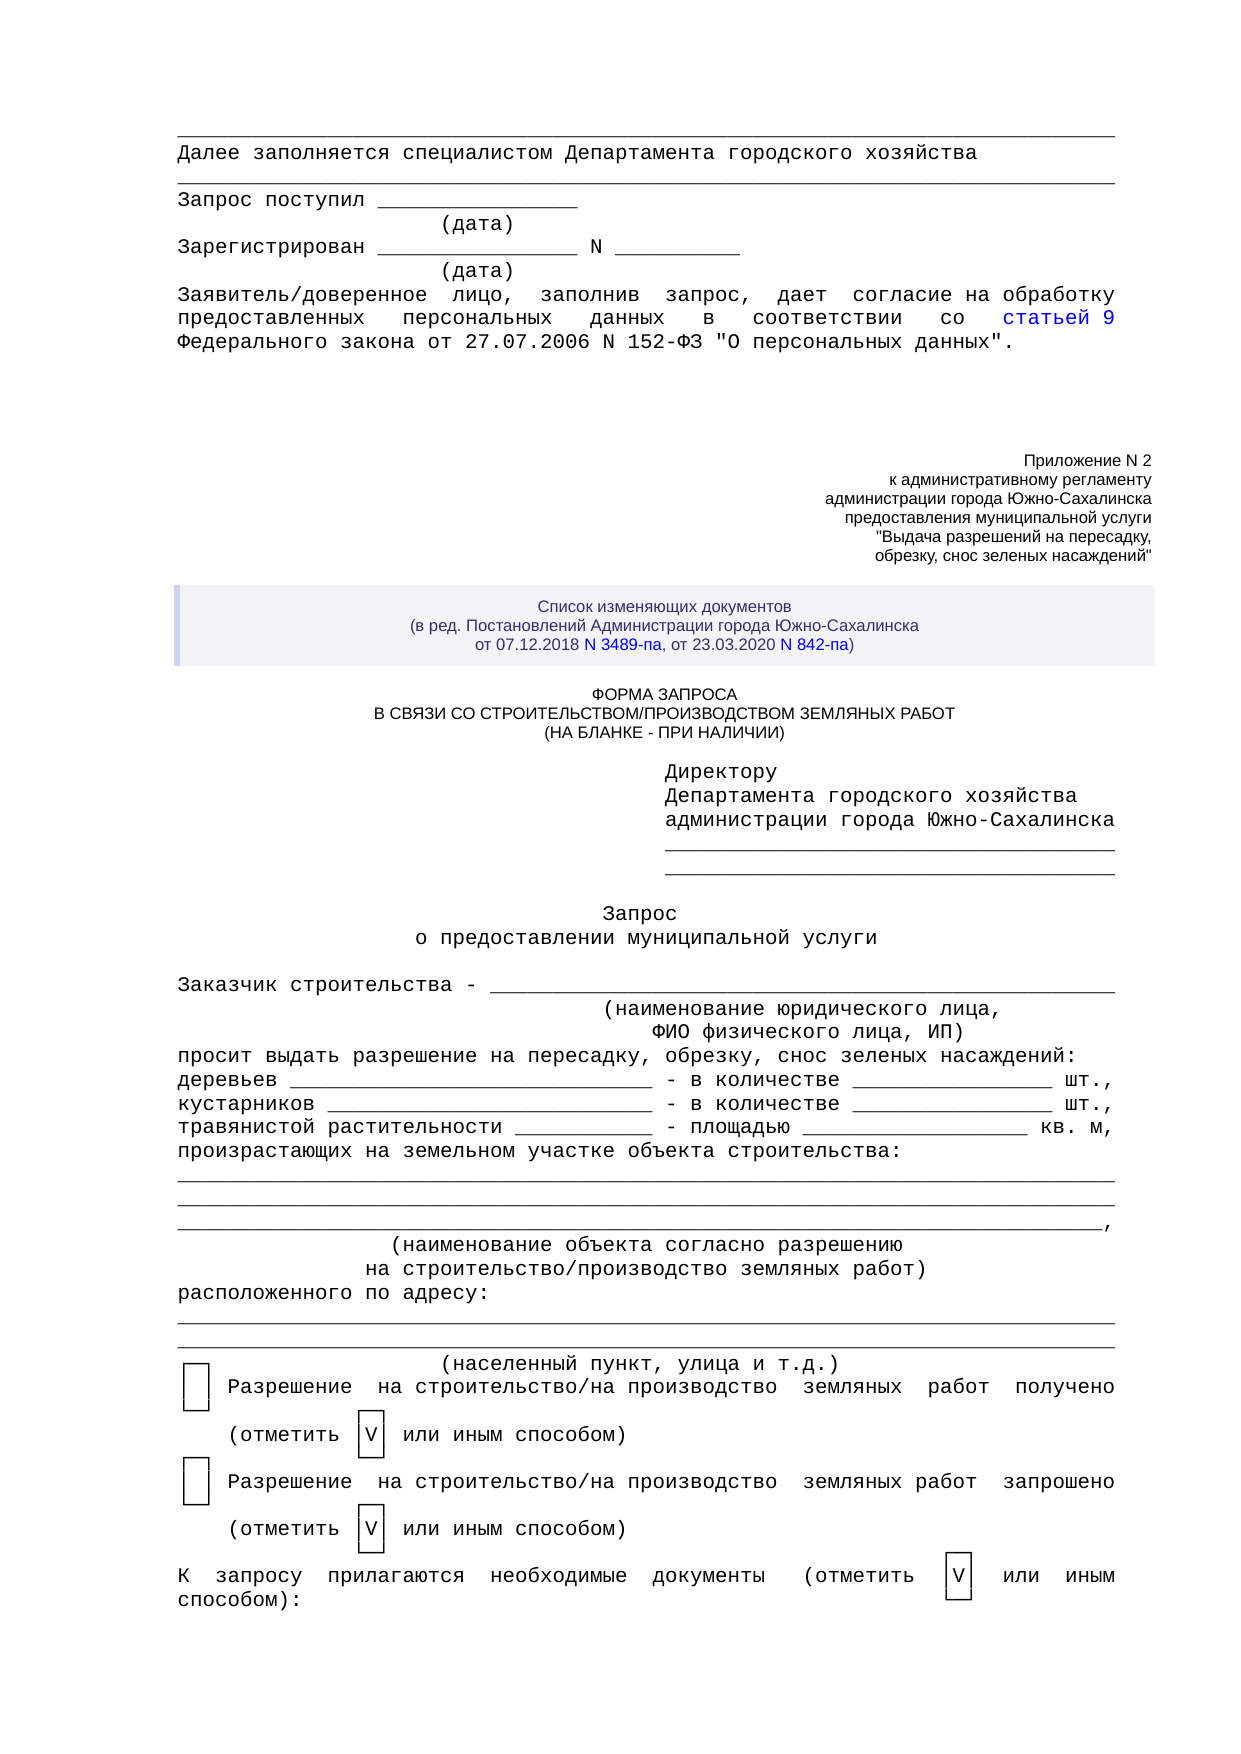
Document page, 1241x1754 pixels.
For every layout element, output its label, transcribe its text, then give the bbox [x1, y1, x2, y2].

text (дата) [177, 260, 1152, 284]
text К запросу прилагаются необходимые документы (отметить │V│ или иным [177, 1565, 1152, 1589]
table_header Список изменяющих документов (в ред. Постановлений Администрации города Южно-Сахалинска от 07.12.2018 N 3489-па, от 23.03.2020 N 842-па) [180, 585, 1149, 666]
text ____________________________________ [177, 832, 1152, 856]
text просит выдать разрешение на пересадку, обрезку, снос зеленых насаждений: [177, 1045, 1152, 1069]
text администрации города Южно-Сахалинска [177, 809, 1152, 832]
subtitle Приложение N 2 [177, 450, 1152, 469]
text на строительство/производство земляных работ) [177, 1258, 1152, 1282]
text │ │ Разрешение на строительство/на производство земляных работ получено [177, 1376, 1152, 1400]
text Запрос [177, 903, 1152, 927]
text Заявитель/доверенное лицо, заполнив запрос, дает согласие на обработку [177, 284, 1152, 307]
text (дата) [177, 213, 1152, 236]
text __________________________________________________________________________, [177, 1211, 1152, 1234]
text (отметить │V│ или иным способом) [177, 1423, 1152, 1447]
text расположенного по адресу: [177, 1282, 1152, 1305]
text деревьев _____________________________ - в количестве ________________ шт., [177, 1069, 1152, 1092]
text администрации города Южно-Сахалинска [177, 489, 1152, 508]
text ___________________________________________________________________________ [177, 1329, 1152, 1353]
text травянистой растительности ___________ - площадью __________________ кв. м, [177, 1116, 1152, 1140]
text Запрос поступил ________________ [177, 189, 1152, 213]
text ФИО физического лица, ИП) [177, 1022, 1152, 1045]
text способом): └─┘ [177, 1589, 1152, 1613]
text (НА БЛАНКЕ - ПРИ НАЛИЧИИ) [177, 723, 1152, 742]
text ___________________________________________________________________________ [177, 1305, 1152, 1329]
text ___________________________________________________________________________ [177, 1187, 1152, 1211]
text ___________________________________________________________________________ [177, 118, 1152, 142]
text Федерального закона от 27.07.2006 N 152-ФЗ "О персональных данных". [177, 331, 1152, 354]
text предоставленных персональных данных в соответствии со статьей 9 [177, 307, 1152, 331]
text ___________________________________________________________________________ [177, 1163, 1152, 1187]
text предоставления муниципальной услуги [177, 508, 1152, 527]
text Заказчик строительства - __________________________________________________ [177, 974, 1152, 998]
text "Выдача разрешений на пересадку, [177, 527, 1152, 546]
text ___________________________________________________________________________ [177, 165, 1152, 189]
text ФОРМА ЗАПРОСА [177, 685, 1152, 704]
text В СВЯЗИ СО СТРОИТЕЛЬСТВОМ/ПРОИЗВОДСТВОМ ЗЕМЛЯНЫХ РАБОТ [177, 704, 1152, 723]
text о предоставлении муниципальной услуги [177, 927, 1152, 951]
text ┌─┐ └─┘ [177, 1447, 1152, 1471]
text произрастающих на земельном участке объекта строительства: [177, 1140, 1152, 1163]
text (наименование объекта согласно разрешению [177, 1234, 1152, 1258]
text обрезку, снос зеленых насаждений" [177, 546, 1152, 565]
text Зарегистрирован ________________ N __________ [177, 236, 1152, 260]
text Департамента городского хозяйства [177, 785, 1152, 809]
text ┌─┐ (населенный пункт, улица и т.д.) [177, 1353, 1152, 1376]
text └─┘ ┌─┐ [177, 1494, 1152, 1518]
text │ │ Разрешение на строительство/на производство земляных работ запрошено [209, 1471, 1152, 1494]
text (наименование юридического лица, [177, 998, 1152, 1022]
text Далее заполняется специалистом Департамента городского хозяйства [177, 142, 1152, 165]
text (отметить │V│ или иным способом) [177, 1518, 1152, 1542]
text Директору [177, 761, 1152, 785]
text ____________________________________ [177, 856, 1152, 880]
text └─┘ ┌─┐ [177, 1542, 1152, 1565]
text кустарников __________________________ - в количестве ________________ шт., [177, 1092, 1152, 1116]
text к административному регламенту [177, 469, 1152, 489]
text └─┘ ┌─┐ [177, 1400, 1152, 1423]
